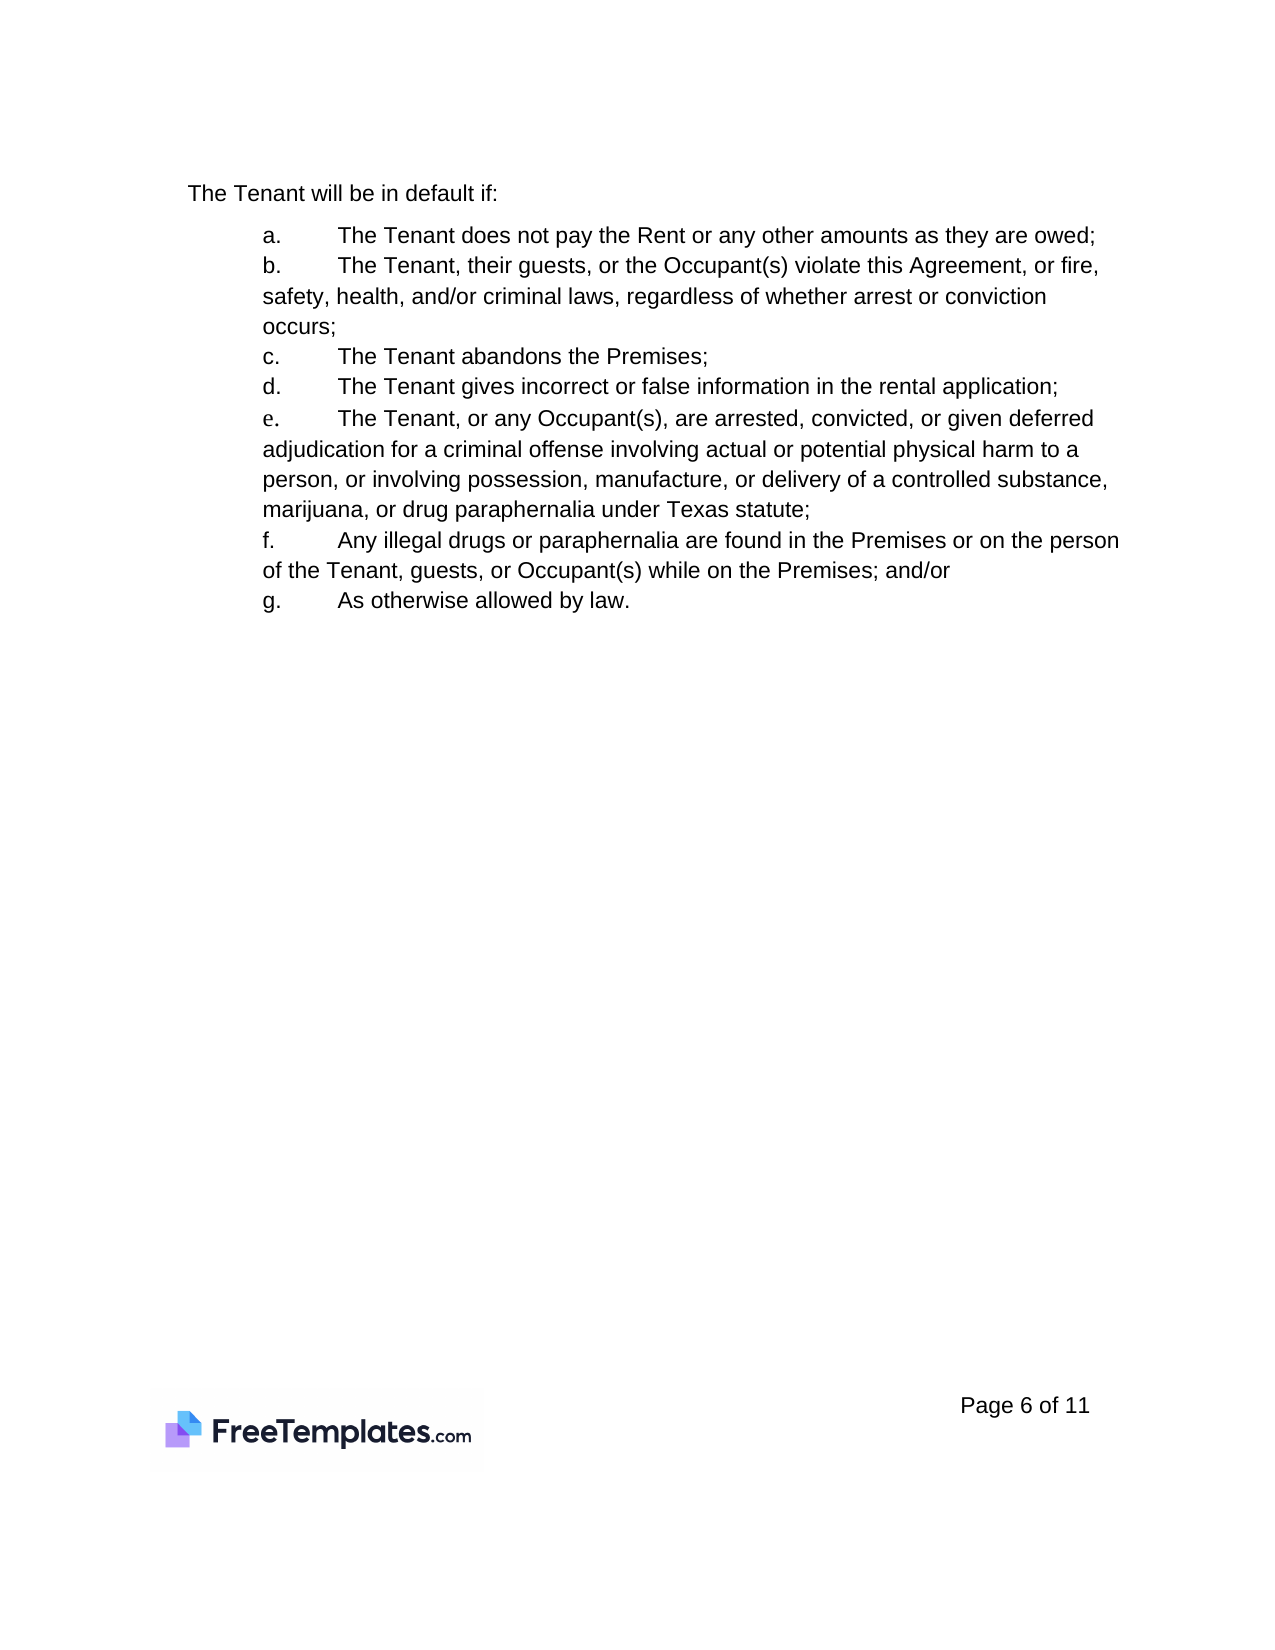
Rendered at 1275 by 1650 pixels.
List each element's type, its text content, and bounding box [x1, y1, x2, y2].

list Any illegal drugs or paraphernalia are found in the Premises or on the person of the Tenant, guests, or Occupant(s) while on the Premises; and/or [262, 527, 1125, 583]
list The Tenant will be in default if: [187, 179, 1125, 206]
list The Tenant, their guests, or the Occupant(s) violate this Agreement, or fire, safety, health, and/or criminal laws, regardless of whether arrest or conviction occurs; [262, 252, 1125, 339]
list The Tenant abandons the Premises; [262, 343, 1125, 369]
list The Tenant does not pay the Rent or any other amounts as they are owed; [262, 222, 1125, 248]
list As otherwise allowed by law. [262, 587, 1125, 613]
list The Tenant, or any Occupant(s), are arrested, convicted, or given deferred adjudication for a criminal offense involving actual or potential physical harm to a person, or involving possession, manufacture, or delivery of a controlled substance, marijuana, or drug paraphernalia under Texas statute; [262, 403, 1125, 523]
list The Tenant gives incorrect or false information in the rental application; [262, 373, 1125, 399]
